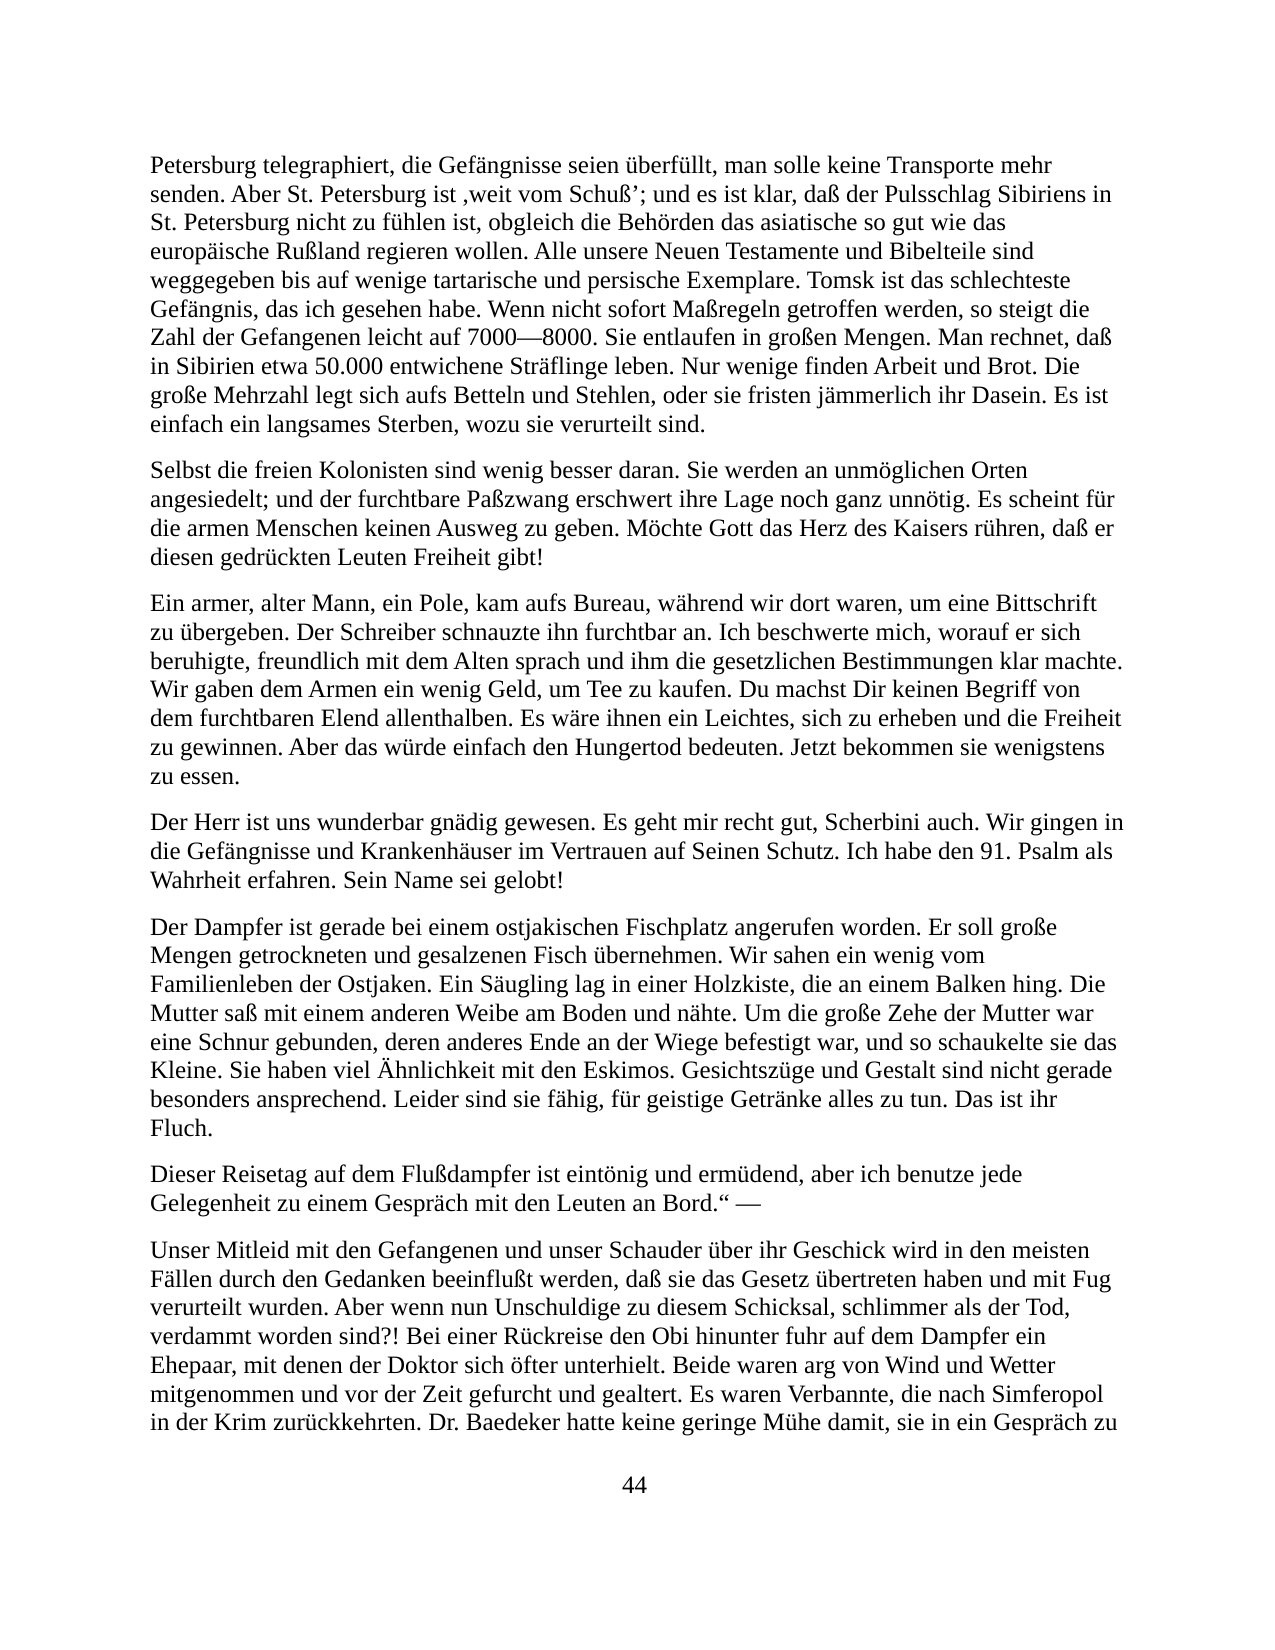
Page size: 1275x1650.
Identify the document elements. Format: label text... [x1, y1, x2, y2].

text Petersburg telegraphiert, die Gefängnisse seien überfüllt, man solle keine Transporte mehr senden. Aber St. Petersburg ist ,weit vom Schuß’; und es ist klar, daß der Pulsschlag Sibiriens in St. Petersburg nicht zu fühlen ist, obgleich die Behörden das asiatische so gut wie das europäische Rußland regieren wollen. Alle unsere Neuen Testamente und Bibelteile sind weggegeben bis auf wenige tartarische und persische Exemplare. Tomsk ist das schlechteste Gefängnis, das ich gesehen habe. Wenn nicht sofort Maßregeln getroffen werden, so steigt die Zahl der Gefangenen leicht auf 7000—8000. Sie entlaufen in großen Mengen. Man rechnet, daß in Sibirien etwa 50.000 entwichene Sträflinge leben. Nur wenige finden Arbeit und Brot. Die große Mehrzahl legt sich aufs Betteln und Stehlen, oder sie fristen jämmerlich ihr Dasein. Es ist einfach ein langsames Sterben, wozu sie verurteilt sind. [150, 150, 1125, 437]
text Dieser Reisetag auf dem Flußdampfer ist eintönig und ermüdend, aber ich benutze jede Gelegenheit zu einem Gespräch mit den Leuten an Bord.“ — [150, 1159, 1125, 1217]
text Selbst die freien Kolonisten sind wenig besser daran. Sie werden an unmöglichen Orten angesiedelt; und der furchtbare Paßzwang erschwert ihre Lage noch ganz unnötig. Es scheint für die armen Menschen keinen Ausweg zu geben. Möchte Gott das Herz des Kaisers rühren, daß er diesen gedrückten Leuten Freiheit gibt! [150, 455, 1125, 570]
text Der Dampfer ist gerade bei einem ostjakischen Fischplatz angerufen worden. Er soll große Mengen getrockneten und gesalzenen Fisch übernehmen. Wir sahen ein wenig vom Familienleben der Ostjaken. Ein Säugling lag in einer Holzkiste, die an einem Balken hing. Die Mutter saß mit einem anderen Weibe am Boden und nähte. Um die große Zehe der Mutter war eine Schnur gebunden, deren anderes Ende an der Wiege befestigt war, und so schaukelte sie das Kleine. Sie haben viel Ähnlichkeit mit den Eskimos. Gesichtszüge und Gestalt sind nicht gerade besonders ansprechend. Leider sind sie fähig, für geistige Getränke alles zu tun. Das ist ihr Fluch. [150, 912, 1125, 1142]
text Ein armer, alter Mann, ein Pole, kam aufs Bureau, während wir dort waren, um eine Bittschrift zu übergeben. Der Schreiber schnauzte ihn furchtbar an. Ich beschwerte mich, worauf er sich beruhigte, freundlich mit dem Alten sprach und ihm die gesetzlichen Bestimmungen klar machte. Wir gaben dem Armen ein wenig Geld, um Tee zu kaufen. Du machst Dir keinen Begriff von dem furchtbaren Elend allenthalben. Es wäre ihnen ein Leichtes, sich zu erheben und die Freiheit zu gewinnen. Aber das würde einfach den Hungertod bedeuten. Jetzt bekommen sie wenigstens zu essen. [150, 588, 1125, 789]
text Unser Mitleid mit den Gefangenen und unser Schauder über ihr Geschick wird in den meisten Fällen durch den Gedanken beeinflußt werden, daß sie das Gesetz übertreten haben und mit Fug verurteilt wurden. Aber wenn nun Unschuldige zu diesem Schicksal, schlimmer als der Tod, verdammt worden sind?! Bei einer Rückreise den Obi hinunter fuhr auf dem Dampfer ein Ehepaar, mit denen der Doktor sich öfter unterhielt. Beide waren arg von Wind und Wetter mitgenommen und vor der Zeit gefurcht und gealtert. Es waren Verbannte, die nach Simferopol in der Krim zurückkehrten. Dr. Baedeker hatte keine geringe Mühe damit, sie in ein Gespräch zu [150, 1235, 1125, 1436]
text Der Herr ist uns wunderbar gnädig gewesen. Es geht mir recht gut, Scherbini auch. Wir gingen in die Gefängnisse und Krankenhäuser im Vertrauen auf Seinen Schutz. Ich habe den 91. Psalm als Wahrheit erfahren. Sein Name sei gelobt! [150, 807, 1125, 894]
